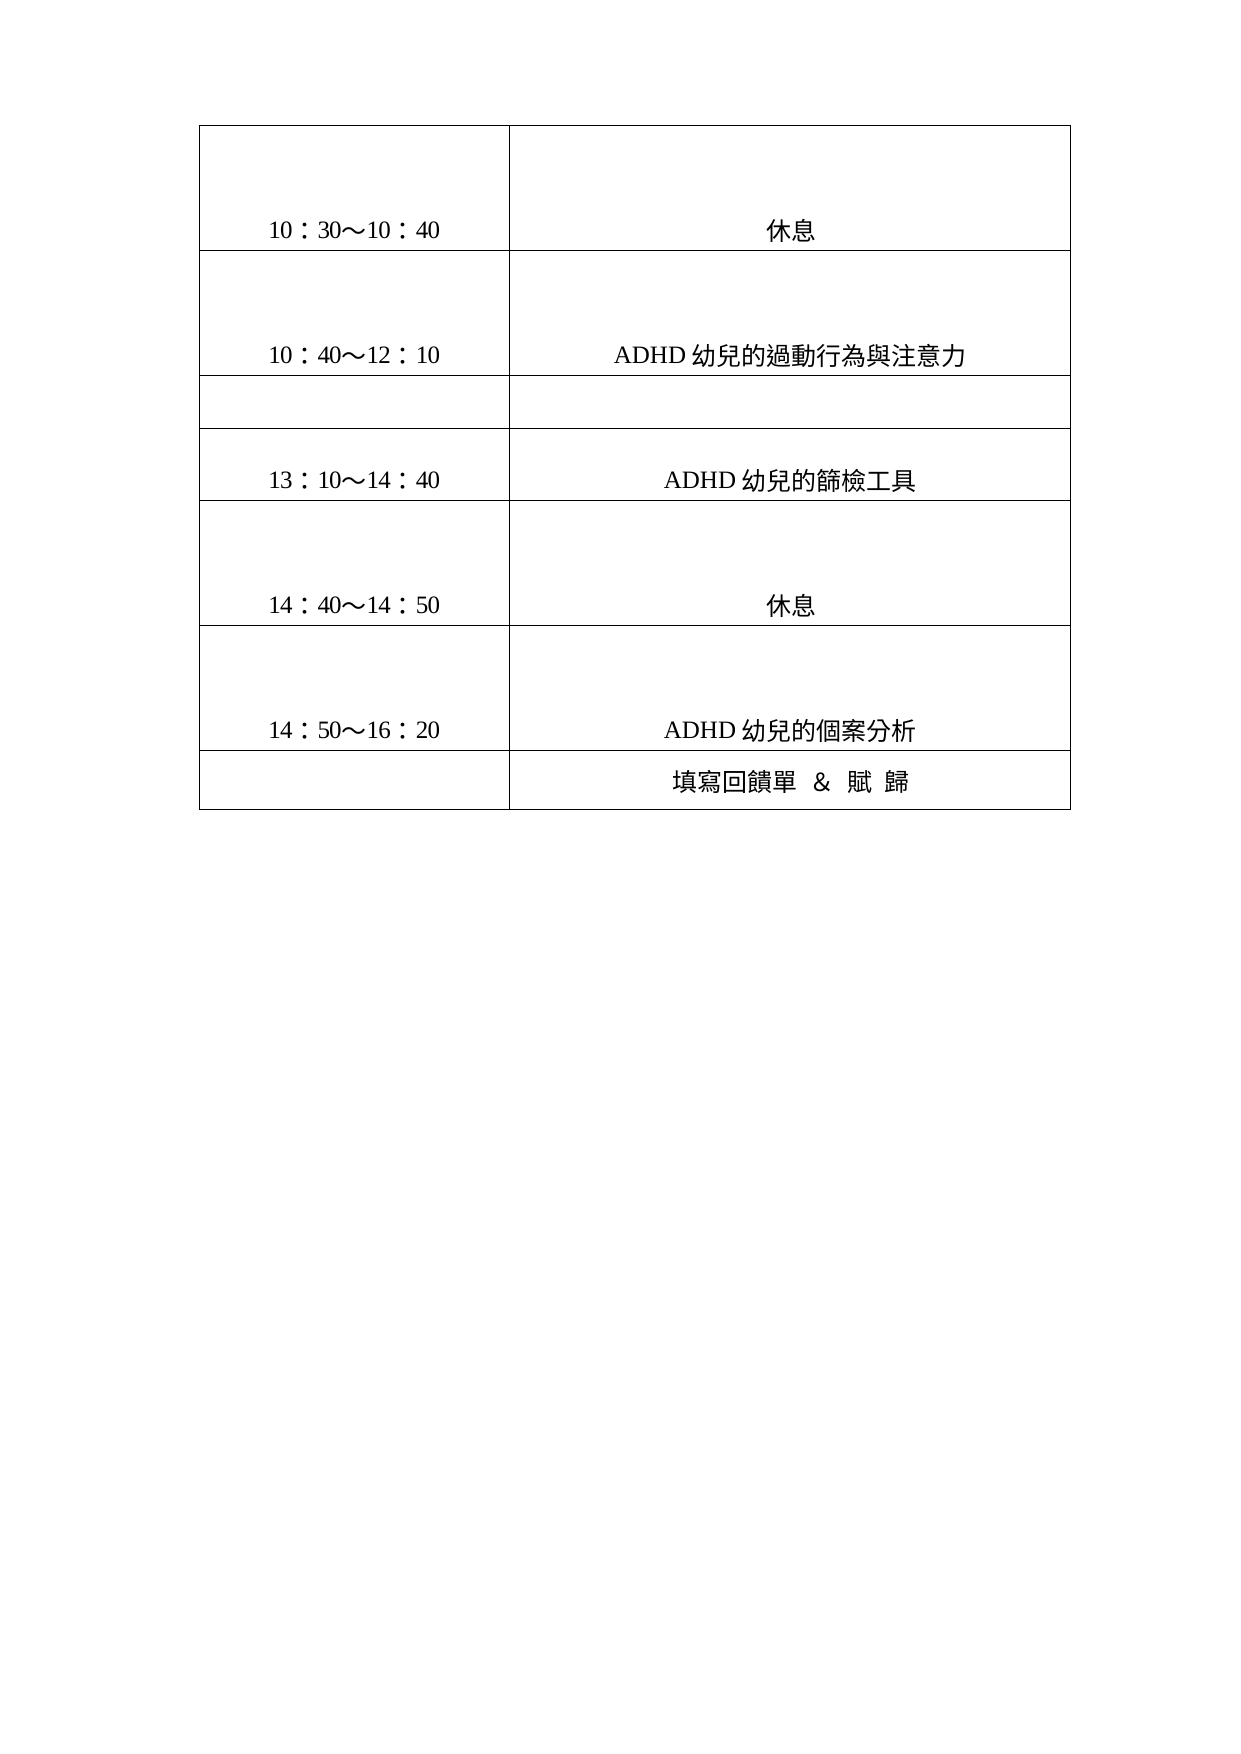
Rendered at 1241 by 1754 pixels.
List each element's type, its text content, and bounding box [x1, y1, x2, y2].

table_cell 14：50～16：20 [200, 626, 509, 750]
table_cell 12：10～13：10 [200, 376, 509, 428]
table_cell 14：40～14：50 [200, 501, 509, 625]
table_cell 休息 [510, 501, 1070, 625]
table_cell 午餐 [510, 376, 1070, 428]
table_cell 10：40～12：10 [200, 251, 509, 375]
table_cell 休息 [510, 126, 1070, 250]
table_cell 13：10～14：40 [200, 429, 509, 500]
table_cell ADHD幼兒的過動行為與注意力 [510, 251, 1070, 375]
table_cell ADHD幼兒的個案分析 [510, 626, 1070, 750]
table_cell 16：20～ [200, 751, 509, 809]
table_cell 填寫回饋單 ＆ 賦 歸 [510, 751, 1070, 809]
table_cell 10：30～10：40 [200, 126, 509, 250]
table_cell ADHD幼兒的篩檢工具 [510, 429, 1070, 500]
